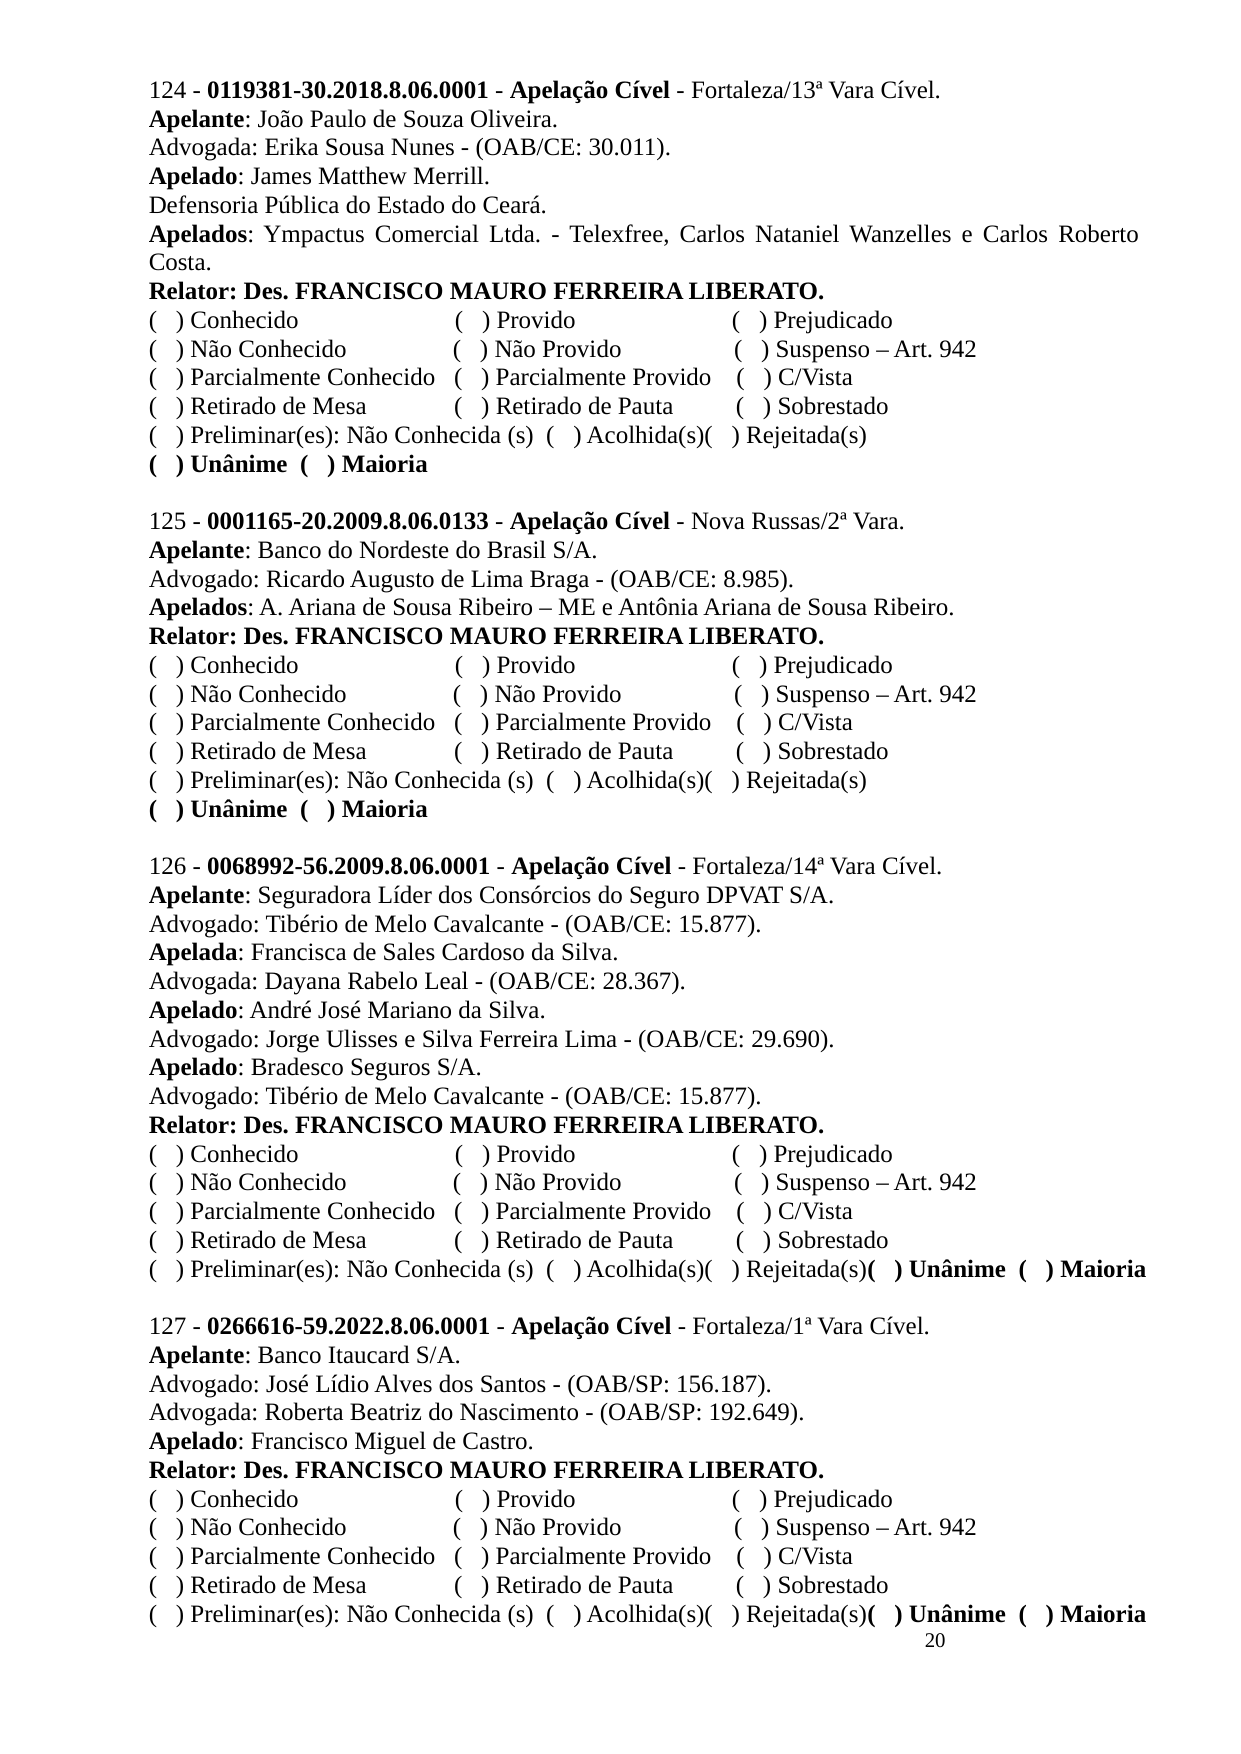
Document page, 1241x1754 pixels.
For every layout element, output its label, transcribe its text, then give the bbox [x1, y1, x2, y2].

text Advogado: José Lídio Alves dos Santos - (OAB/SP: 156.187). [148, 1369, 1141, 1397]
text Apelado: Francisco Miguel de Castro. [148, 1426, 1141, 1455]
text Apelado: James Matthew Merrill. [148, 161, 1141, 190]
text Apelado: André José Mariano da Silva. [148, 995, 1141, 1024]
text 127 - 0266616-59.2022.8.06.0001 - Apelação Cível - Fortaleza/1ª Vara Cível. [148, 1311, 1141, 1340]
text Advogado: Tibério de Melo Cavalcante - (OAB/CE: 15.877). [148, 909, 1141, 937]
text ( ) Conhecido ( ) Provido ( ) Prejudicado [148, 1139, 1141, 1167]
text Apelados: A. Ariana de Sousa Ribeiro – ME e Antônia Ariana de Sousa Ribeiro. [148, 592, 1141, 621]
text 125 - 0001165-20.2009.8.06.0133 - Apelação Cível - Nova Russas/2ª Vara. [148, 506, 1141, 535]
text Apelados: Ympactus Comercial Ltda. - Telexfree, Carlos Nataniel Wanzelles e Carlos Roberto Costa. [148, 219, 1141, 276]
text ( ) Unânime ( ) Maioria [148, 449, 1158, 477]
text ( ) Unânime ( ) Maioria [148, 794, 1158, 822]
text ( ) Parcialmente Conhecido ( ) Parcialmente Provido ( ) C/Vista [148, 1196, 1158, 1225]
text ( ) Parcialmente Conhecido ( ) Parcialmente Provido ( ) C/Vista [148, 1541, 1158, 1570]
text ( ) Não Conhecido ( ) Não Provido ( ) Suspenso – Art. 942 [148, 679, 1158, 707]
text Defensoria Pública do Estado do Ceará. [148, 190, 1141, 219]
text Apelante: Banco do Nordeste do Brasil S/A. [148, 535, 1141, 564]
text Relator: Des. FRANCISCO MAURO FERREIRA LIBERATO. [148, 1110, 1141, 1139]
text 124 - 0119381-30.2018.8.06.0001 - Apelação Cível - Fortaleza/13ª Vara Cível. [148, 75, 1141, 104]
text ( ) Preliminar(es): Não Conhecida (s) ( ) Acolhida(s)( ) Rejeitada(s) [148, 420, 1158, 449]
text ( ) Não Conhecido ( ) Não Provido ( ) Suspenso – Art. 942 [148, 334, 1158, 362]
text Advogado: Tibério de Melo Cavalcante - (OAB/CE: 15.877). [148, 1081, 1141, 1110]
text ( ) Conhecido ( ) Provido ( ) Prejudicado [148, 1484, 1141, 1512]
text ( ) Parcialmente Conhecido ( ) Parcialmente Provido ( ) C/Vista [148, 362, 1158, 391]
text ( ) Preliminar(es): Não Conhecida (s) ( ) Acolhida(s)( ) Rejeitada(s)( ) Unânime ( ) Maioria [148, 1599, 1158, 1627]
text Advogado: Jorge Ulisses e Silva Ferreira Lima - (OAB/CE: 29.690). [148, 1024, 1141, 1052]
text Advogada: Roberta Beatriz do Nascimento - (OAB/SP: 192.649). [148, 1397, 1141, 1426]
text ( ) Conhecido ( ) Provido ( ) Prejudicado [148, 650, 1141, 679]
text ( ) Parcialmente Conhecido ( ) Parcialmente Provido ( ) C/Vista [148, 707, 1158, 736]
text Apelada: Francisca de Sales Cardoso da Silva. [148, 937, 1141, 966]
text Apelante: João Paulo de Souza Oliveira. [148, 104, 1141, 132]
text ( ) Retirado de Mesa ( ) Retirado de Pauta ( ) Sobrestado [148, 736, 1158, 765]
text Advogada: Erika Sousa Nunes - (OAB/CE: 30.011). [148, 132, 1141, 161]
text Apelante: Seguradora Líder dos Consórcios do Seguro DPVAT S/A. [148, 880, 1141, 909]
text Relator: Des. FRANCISCO MAURO FERREIRA LIBERATO. [148, 276, 1141, 305]
text ( ) Retirado de Mesa ( ) Retirado de Pauta ( ) Sobrestado [148, 391, 1158, 420]
text ( ) Retirado de Mesa ( ) Retirado de Pauta ( ) Sobrestado [148, 1570, 1158, 1599]
text Apelante: Banco Itaucard S/A. [148, 1340, 1141, 1369]
text Apelado: Bradesco Seguros S/A. [148, 1052, 1141, 1081]
text Relator: Des. FRANCISCO MAURO FERREIRA LIBERATO. [148, 621, 1141, 650]
text Advogada: Dayana Rabelo Leal - (OAB/CE: 28.367). [148, 966, 1141, 995]
text 126 - 0068992-56.2009.8.06.0001 - Apelação Cível - Fortaleza/14ª Vara Cível. [148, 851, 1141, 880]
text ( ) Retirado de Mesa ( ) Retirado de Pauta ( ) Sobrestado [148, 1225, 1158, 1254]
text ( ) Preliminar(es): Não Conhecida (s) ( ) Acolhida(s)( ) Rejeitada(s) [148, 765, 1158, 794]
text Relator: Des. FRANCISCO MAURO FERREIRA LIBERATO. [148, 1455, 1141, 1484]
text ( ) Preliminar(es): Não Conhecida (s) ( ) Acolhida(s)( ) Rejeitada(s)( ) Unânime ( ) Maioria [148, 1254, 1158, 1282]
text Advogado: Ricardo Augusto de Lima Braga - (OAB/CE: 8.985). [148, 564, 1141, 592]
text ( ) Não Conhecido ( ) Não Provido ( ) Suspenso – Art. 942 [148, 1167, 1158, 1196]
text ( ) Não Conhecido ( ) Não Provido ( ) Suspenso – Art. 942 [148, 1512, 1158, 1541]
text ( ) Conhecido ( ) Provido ( ) Prejudicado [148, 305, 1141, 334]
